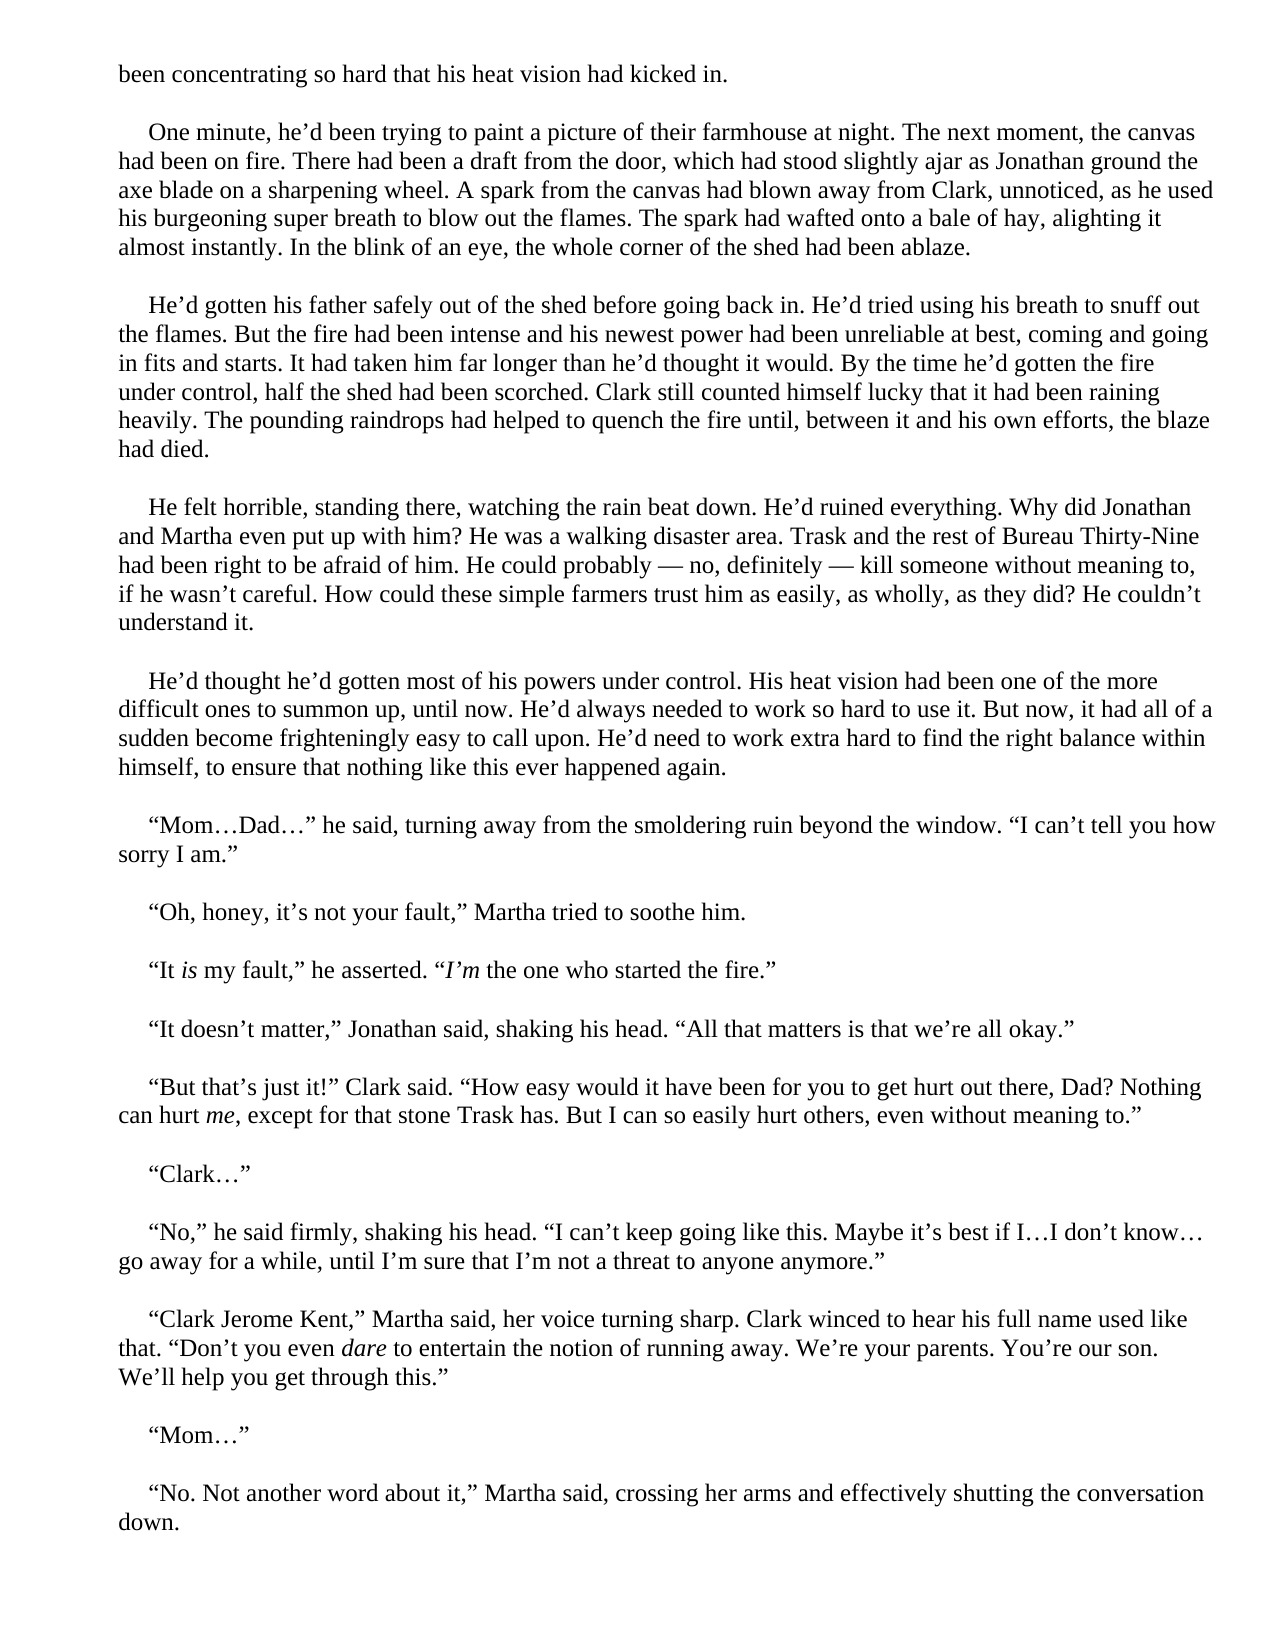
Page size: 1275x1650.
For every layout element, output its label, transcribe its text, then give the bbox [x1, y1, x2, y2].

text “Clark…” [118, 1159, 1216, 1188]
text “It doesn’t matter,” Jonathan said, shaking his head. “All that matters is that we’re all okay.” [118, 1014, 1216, 1042]
text One minute, he’d been trying to paint a picture of their farmhouse at night. The next moment, the canvas had been on fire. There had been a draft from the door, which had stood slightly ajar as Jonathan ground the axe blade on a sharpening wheel. A spark from the canvas had blown away from Clark, unnoticed, as he used his burgeoning super breath to blow out the flames. The spark had wafted onto a bale of hay, alighting it almost instantly. In the blink of an eye, the whole corner of the shed had been ablaze. [118, 117, 1216, 261]
text He felt horrible, standing there, watching the rain beat down. He’d ruined everything. Why did Jonathan and Martha even put up with him? He was a walking disaster area. Trask and the rest of Bureau Thirty-Nine had been right to be afraid of him. He could probably — no, definitely — kill someone without meaning to, if he wasn’t careful. How could these simple farmers trust him as easily, as wholly, as they did? He couldn’t understand it. [118, 492, 1216, 636]
text He’d gotten his father safely out of the shed before going back in. He’d tried using his breath to snuff out the flames. But the fire had been intense and his newest power had been unreliable at best, coming and going in fits and starts. It had taken him far longer than he’d thought it would. By the time he’d gotten the fire under control, half the shed had been scorched. Clark still counted himself lucky that it had been raining heavily. The pounding raindrops had helped to quench the fire until, between it and his own efforts, the blaze had died. [118, 291, 1216, 463]
text He’d thought he’d gotten most of his powers under control. His heat vision had been one of the more difficult ones to summon up, until now. He’d always needed to work so hard to use it. But now, it had all of a sudden become frighteningly easy to call upon. He’d need to work extra hard to find the right balance within himself, to ensure that nothing like this ever happened again. [118, 666, 1216, 781]
text “Mom…” [118, 1420, 1216, 1448]
text “Clark Jerome Kent,” Martha said, her voice turning sharp. Clark winced to hear his full name used like that. “Don’t you even dare to entertain the notion of running away. We’re your parents. You’re our son. We’ll help you get through this.” [118, 1304, 1216, 1390]
text “No,” he said firmly, shaking his head. “I can’t keep going like this. Maybe it’s best if I…I don’t know…go away for a while, until I’m sure that I’m not a threat to anyone anymore.” [118, 1217, 1216, 1274]
text been concentrating so hard that his heat vision had kicked in. [118, 59, 1216, 88]
text “But that’s just it!” Clark said. “How easy would it have been for you to get hurt out there, Dad? Nothing can hurt me, except for that stone Trask has. But I can so easily hurt others, even without meaning to.” [118, 1072, 1216, 1129]
text “No. Not another word about it,” Martha said, crossing her arms and effectively shutting the conversation down. [118, 1478, 1216, 1536]
text “It is my fault,” he asserted. “I’m the one who started the fire.” [118, 955, 1216, 984]
text “Mom…Dad…” he said, turning away from the smoldering ruin beyond the window. “I can’t tell you how sorry I am.” [118, 810, 1216, 868]
text “Oh, honey, it’s not your fault,” Martha tried to soothe him. [118, 897, 1216, 926]
